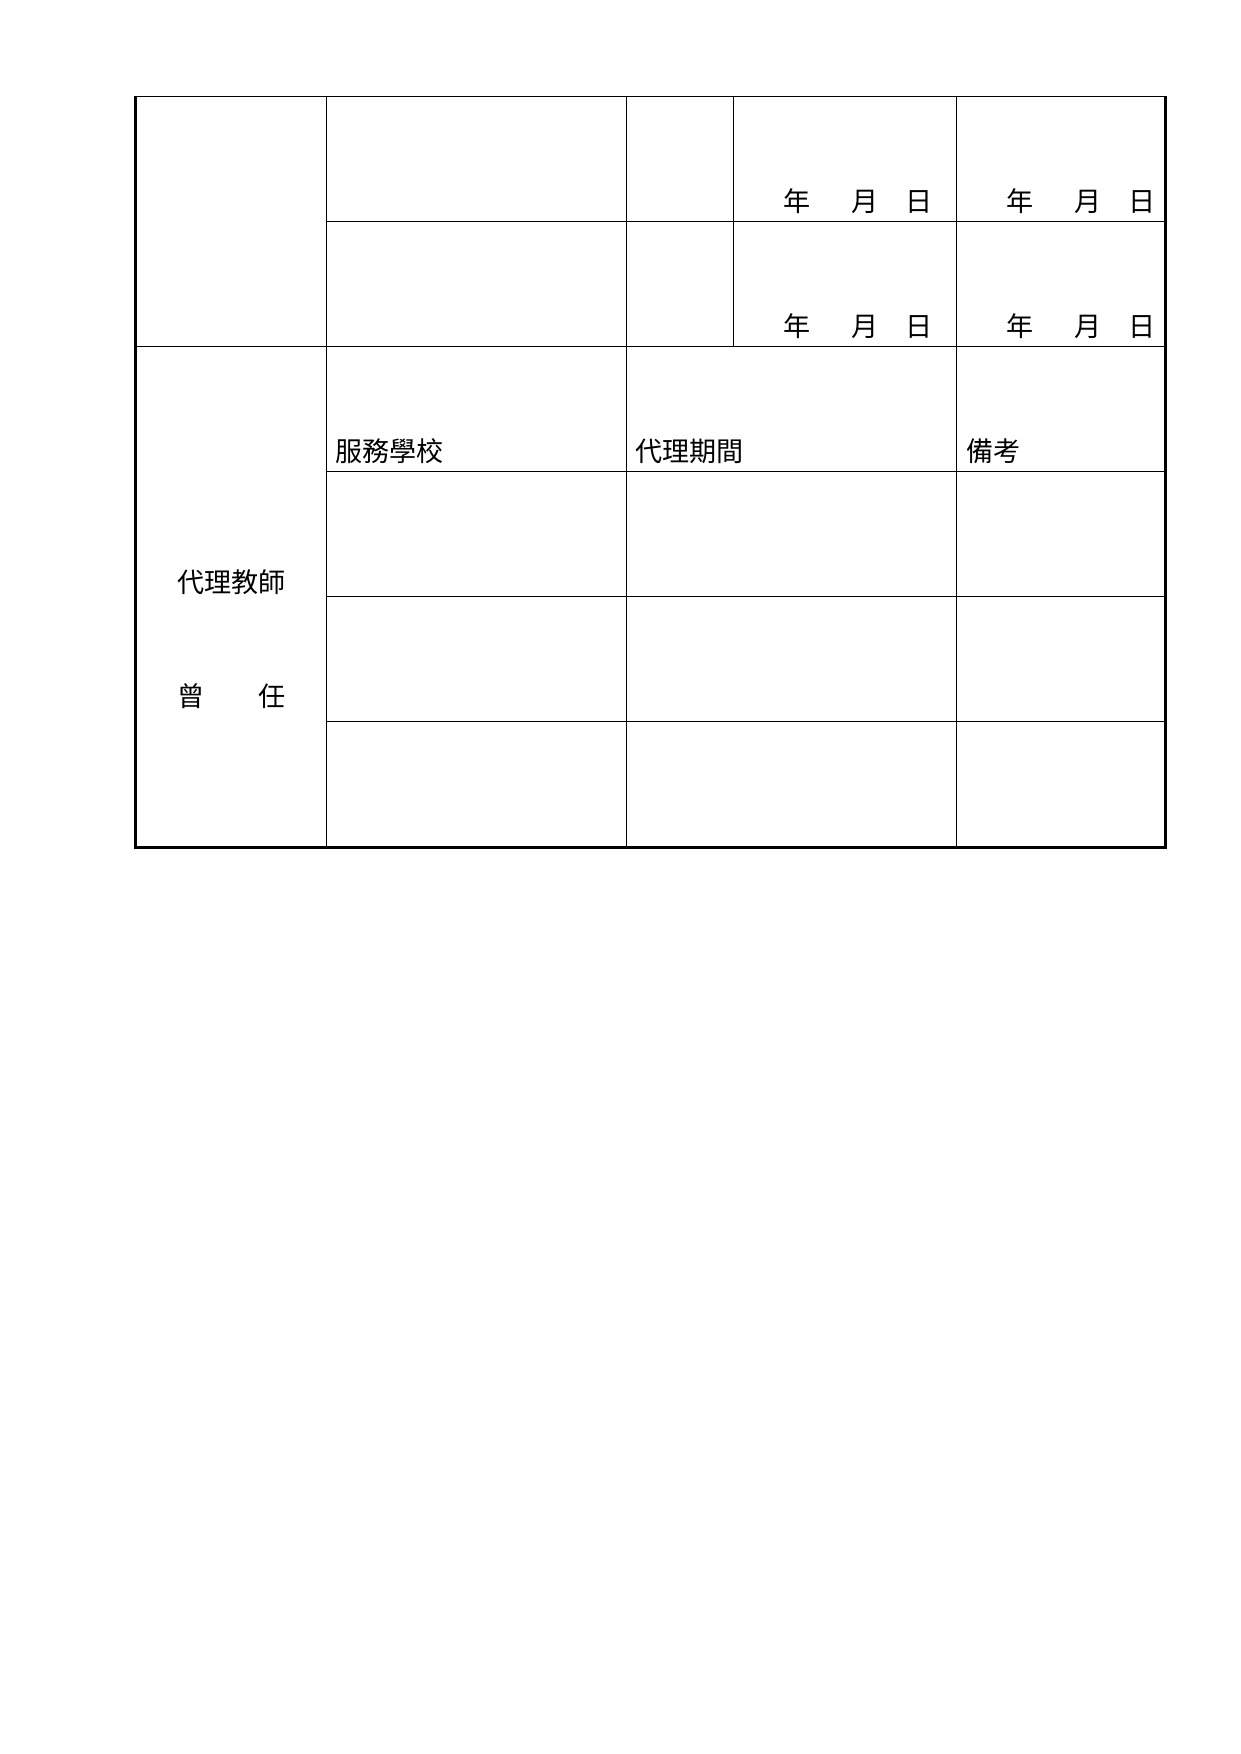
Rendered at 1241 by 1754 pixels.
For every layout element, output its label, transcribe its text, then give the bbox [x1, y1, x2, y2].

table_cell [627, 222, 733, 346]
table_cell 年 月 日 [957, 222, 1164, 346]
table_cell [957, 722, 1164, 846]
table_cell [627, 722, 956, 846]
table_cell [137, 97, 326, 346]
table_cell 年 月 日 [734, 222, 956, 346]
table_cell 代理教師 曾 任 [137, 347, 326, 846]
table_cell [327, 722, 626, 846]
table_cell [627, 472, 956, 596]
table_cell 年 月 日 [734, 97, 956, 221]
table_cell [327, 597, 626, 721]
table_cell [327, 222, 626, 346]
table_cell 代理期間 [627, 347, 956, 471]
table_cell [627, 97, 733, 221]
table_cell [627, 597, 956, 721]
table_cell 備考 [957, 347, 1164, 471]
table_cell [327, 472, 626, 596]
table_cell [957, 597, 1164, 721]
table_cell [327, 97, 626, 221]
table_cell 年 月 日 [957, 97, 1164, 221]
table_cell 服務學校 [327, 347, 626, 471]
table_cell [957, 472, 1164, 596]
